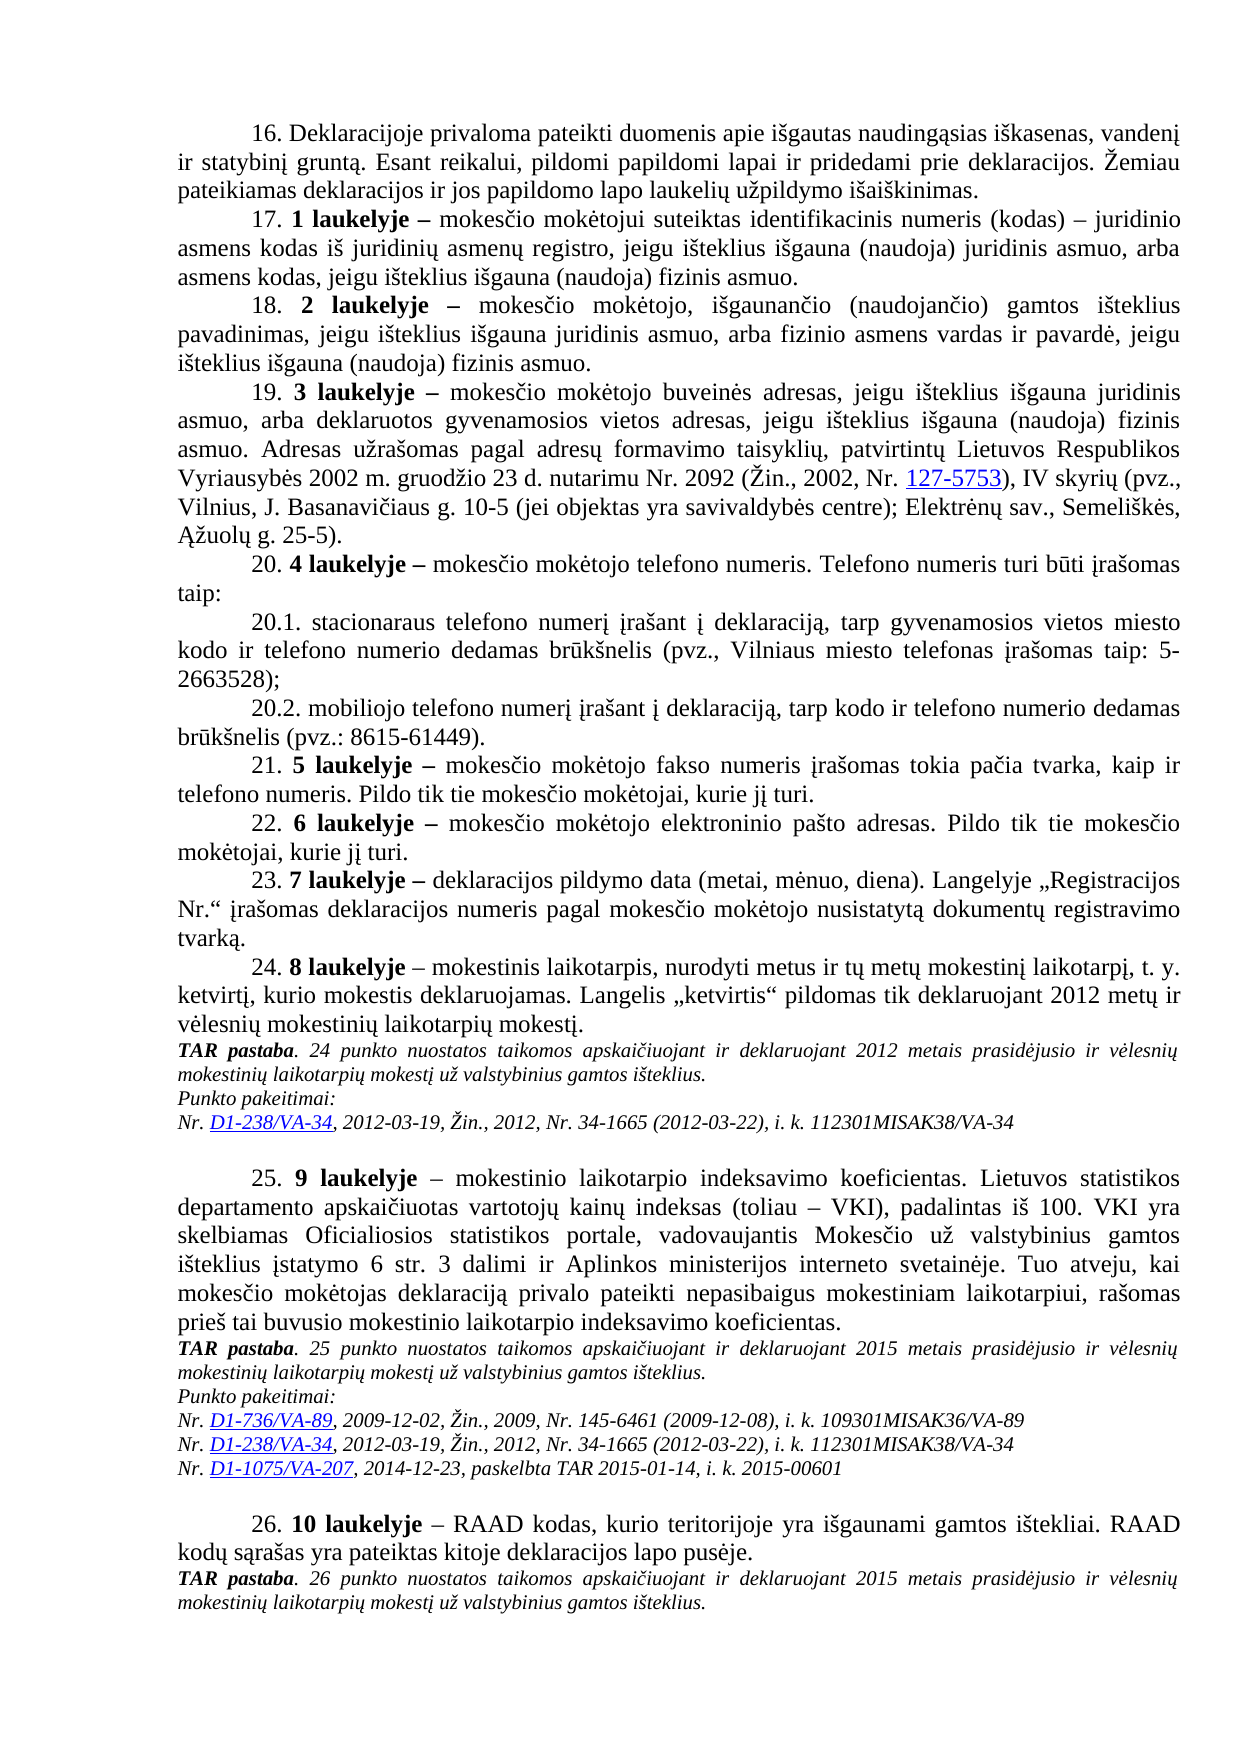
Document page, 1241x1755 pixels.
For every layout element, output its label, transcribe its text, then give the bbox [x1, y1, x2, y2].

text 18. 2 laukelyje – mokesčio mokėtojo, išgaunančio (naudojančio) gamtos išteklius pavadinimas, jeigu išteklius išgauna juridinis asmuo, arba fizinio asmens vardas ir pavardė, jeigu išteklius išgauna (naudoja) fizinis asmuo. [177, 291, 1181, 377]
text 23. 7 laukelyje – deklaracijos pildymo data (metai, mėnuo, diena). Langelyje „Registracijos Nr.“ įrašomas deklaracijos numeris pagal mokesčio mokėtojo nusistatytą dokumentų registravimo tvarką. [177, 866, 1181, 952]
text 19. 3 laukelyje – mokesčio mokėtojo buveinės adresas, jeigu išteklius išgauna juridinis asmuo, arba deklaruotos gyvenamosios vietos adresas, jeigu išteklius išgauna (naudoja) fizinis asmuo. Adresas užrašomas pagal adresų formavimo taisyklių, patvirtintų Lietuvos Respublikos Vyriausybės 2002 m. gruodžio 23 d. nutarimu Nr. 2092 (Žin., 2002, Nr. 127-5753), IV skyrių (pvz., Vilnius, J. Basanavičiaus g. 10-5 (jei objektas yra savivaldybės centre); Elektrėnų sav., Semeliškės, Ąžuolų g. 25-5). [177, 377, 1181, 549]
text TAR pastaba. 24 punkto nuostatos taikomos apskaičiuojant ir deklaruojant 2012 metais prasidėjusio ir vėlesnių mokestinių laikotarpių mokestį už valstybinius gamtos išteklius. [177, 1038, 1181, 1086]
text 24. 8 laukelyje – mokestinis laikotarpis, nurodyti metus ir tų metų mokestinį laikotarpį, t. y. ketvirtį, kurio mokestis deklaruojamas. Langelis „ketvirtis“ pildomas tik deklaruojant 2012 metų ir vėlesnių mokestinių laikotarpių mokestį. [177, 952, 1181, 1038]
text Nr. D1-238/VA-34, 2012-03-19, Žin., 2012, Nr. 34-1665 (2012-03-22), i. k. 112301MISAK38/VA-34 [177, 1110, 1181, 1134]
text 20. 4 laukelyje – mokesčio mokėtojo telefono numeris. Telefono numeris turi būti įrašomas taip: [177, 549, 1181, 607]
text 22. 6 laukelyje – mokesčio mokėtojo elektroninio pašto adresas. Pildo tik tie mokesčio mokėtojai, kurie jį turi. [177, 808, 1181, 866]
text Nr. D1-1075/VA-207, 2014-12-23, paskelbta TAR 2015-01-14, i. k. 2015-00601 [177, 1456, 1181, 1480]
text 26. 10 laukelyje – RAAD kodas, kurio teritorijoje yra išgaunami gamtos ištekliai. RAAD kodų sąrašas yra pateiktas kitoje deklaracijos lapo pusėje. [177, 1509, 1181, 1566]
text Nr. D1-238/VA-34, 2012-03-19, Žin., 2012, Nr. 34-1665 (2012-03-22), i. k. 112301MISAK38/VA-34 [177, 1432, 1181, 1456]
text Punkto pakeitimai: [177, 1384, 1181, 1408]
text TAR pastaba. 26 punkto nuostatos taikomos apskaičiuojant ir deklaruojant 2015 metais prasidėjusio ir vėlesnių mokestinių laikotarpių mokestį už valstybinius gamtos išteklius. [177, 1566, 1181, 1614]
text 25. 9 laukelyje – mokestinio laikotarpio indeksavimo koeficientas. Lietuvos statistikos departamento apskaičiuotas vartotojų kainų indeksas (toliau – VKI), padalintas iš 100. VKI yra skelbiamas Oficialiosios statistikos portale, vadovaujantis Mokesčio už valstybinius gamtos išteklius įstatymo 6 str. 3 dalimi ir Aplinkos ministerijos interneto svetainėje. Tuo atveju, kai mokesčio mokėtojas deklaraciją privalo pateikti nepasibaigus mokestiniam laikotarpiui, rašomas prieš tai buvusio mokestinio laikotarpio indeksavimo koeficientas. [177, 1163, 1181, 1336]
text 20.1. stacionaraus telefono numerį įrašant į deklaraciją, tarp gyvenamosios vietos miesto kodo ir telefono numerio dedamas brūkšnelis (pvz., Vilniaus miesto telefonas įrašomas taip: 5-2663528); [177, 607, 1181, 693]
text Nr. D1-736/VA-89, 2009-12-02, Žin., 2009, Nr. 145-6461 (2009-12-08), i. k. 109301MISAK36/VA-89 [177, 1408, 1181, 1432]
text 20.2. mobiliojo telefono numerį įrašant į deklaraciją, tarp kodo ir telefono numerio dedamas brūkšnelis (pvz.: 8615-61449). [177, 693, 1181, 751]
text 17. 1 laukelyje – mokesčio mokėtojui suteiktas identifikacinis numeris (kodas) – juridinio asmens kodas iš juridinių asmenų registro, jeigu išteklius išgauna (naudoja) juridinis asmuo, arba asmens kodas, jeigu išteklius išgauna (naudoja) fizinis asmuo. [177, 204, 1181, 291]
text Punkto pakeitimai: [177, 1086, 1181, 1110]
text 21. 5 laukelyje – mokesčio mokėtojo fakso numeris įrašomas tokia pačia tvarka, kaip ir telefono numeris. Pildo tik tie mokesčio mokėtojai, kurie jį turi. [177, 751, 1181, 808]
text 16. Deklaracijoje privaloma pateikti duomenis apie išgautas naudingąsias iškasenas, vandenį ir statybinį gruntą. Esant reikalui, pildomi papildomi lapai ir pridedami prie deklaracijos. Žemiau pateikiamas deklaracijos ir jos papildomo lapo laukelių užpildymo išaiškinimas. [177, 118, 1181, 204]
text TAR pastaba. 25 punkto nuostatos taikomos apskaičiuojant ir deklaruojant 2015 metais prasidėjusio ir vėlesnių mokestinių laikotarpių mokestį už valstybinius gamtos išteklius. [177, 1336, 1181, 1384]
